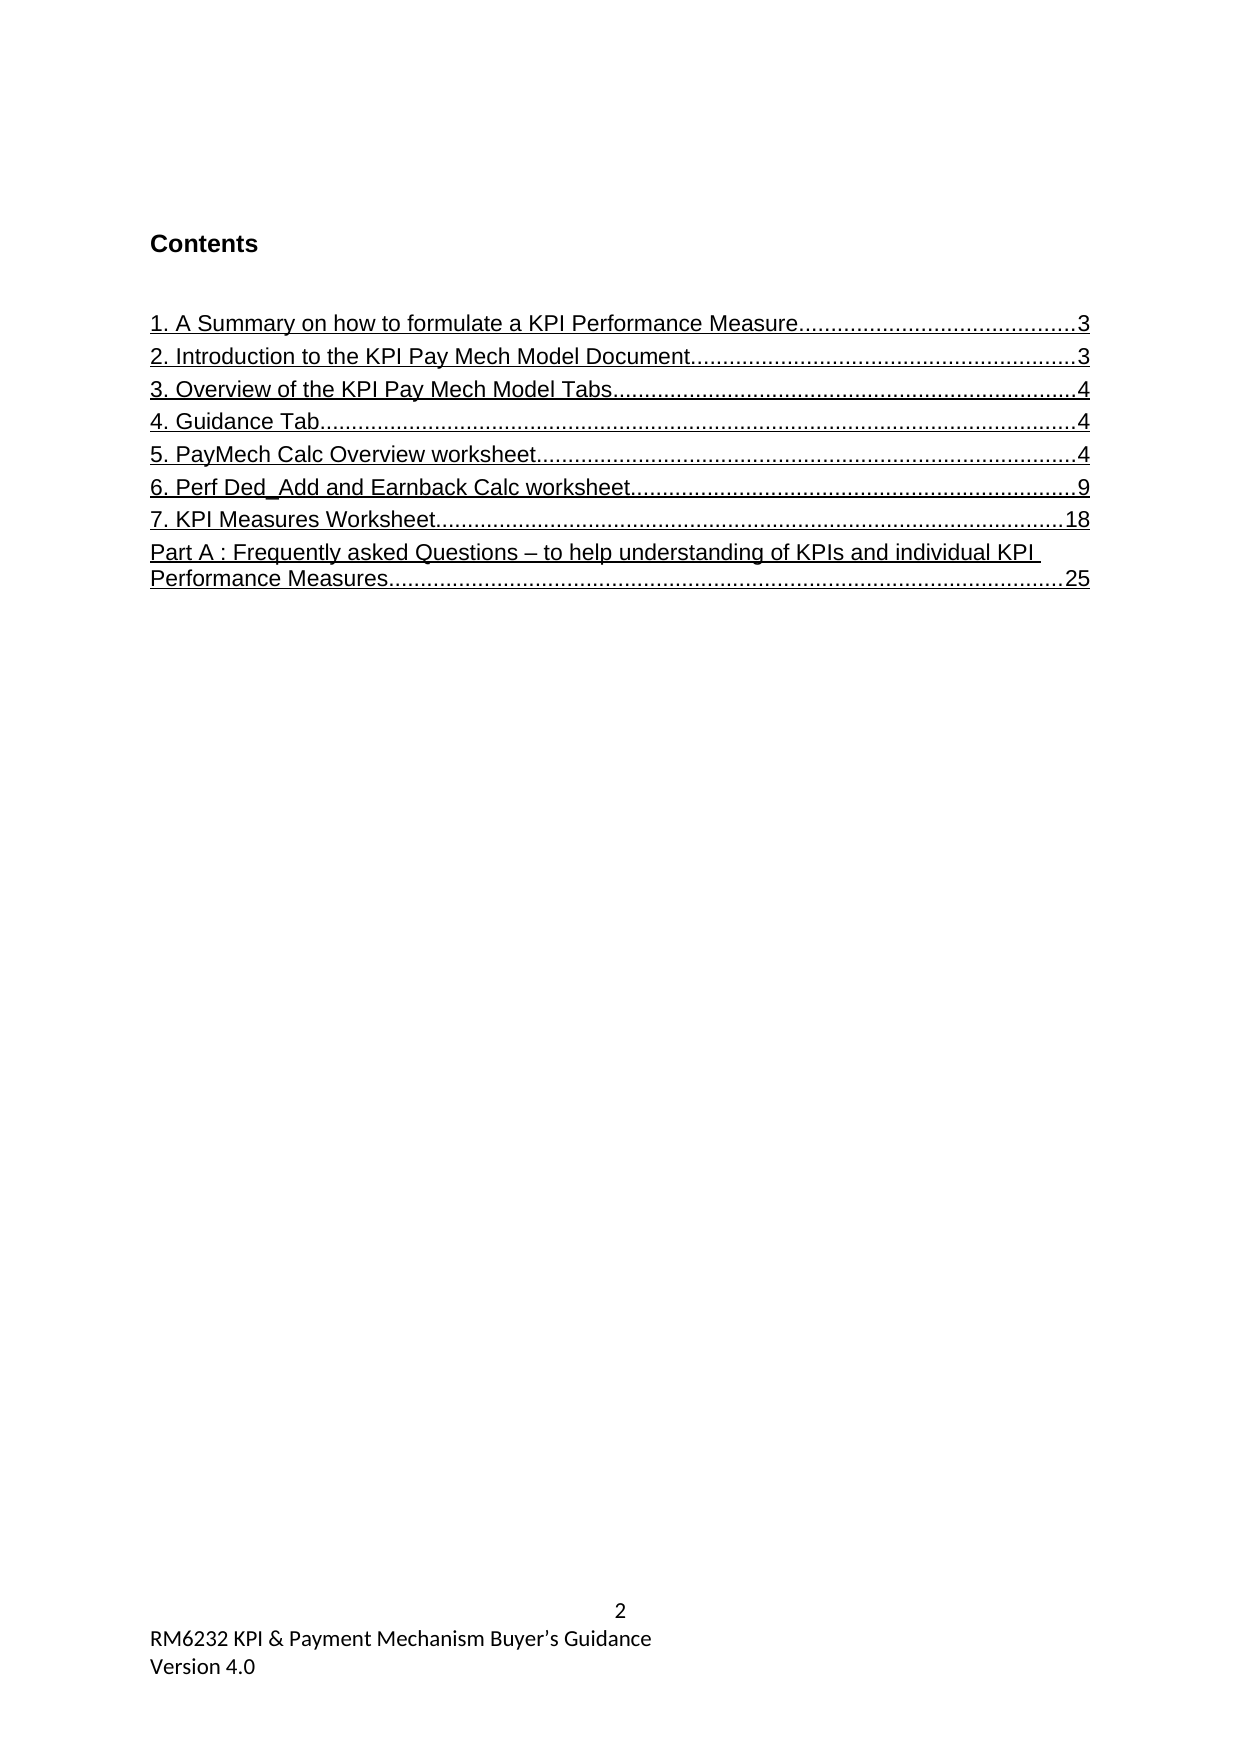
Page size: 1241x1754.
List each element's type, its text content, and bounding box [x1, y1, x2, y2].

text Contents [150, 229, 1090, 258]
text 1. A Summary on how to formulate a KPI Performance Measure 3 [150, 310, 1090, 333]
text Part A : Frequently asked Questions – to help understanding of KPIs and individual KPI Performance Measures 25 [150, 539, 1090, 588]
text 3. Overview of the KPI Pay Mech Model Tabs 4 [150, 376, 1090, 398]
text 4. Guidance Tab 4 [150, 408, 1090, 431]
text 5. PayMech Calc Overview worksheet 4 [150, 441, 1090, 464]
text 7. KPI Measures Worksheet 18 [150, 506, 1090, 529]
text 6. Perf Ded_Add and Earnback Calc worksheet 9 [150, 473, 1090, 496]
text 2. Introduction to the KPI Pay Mech Model Document 3 [150, 343, 1090, 366]
